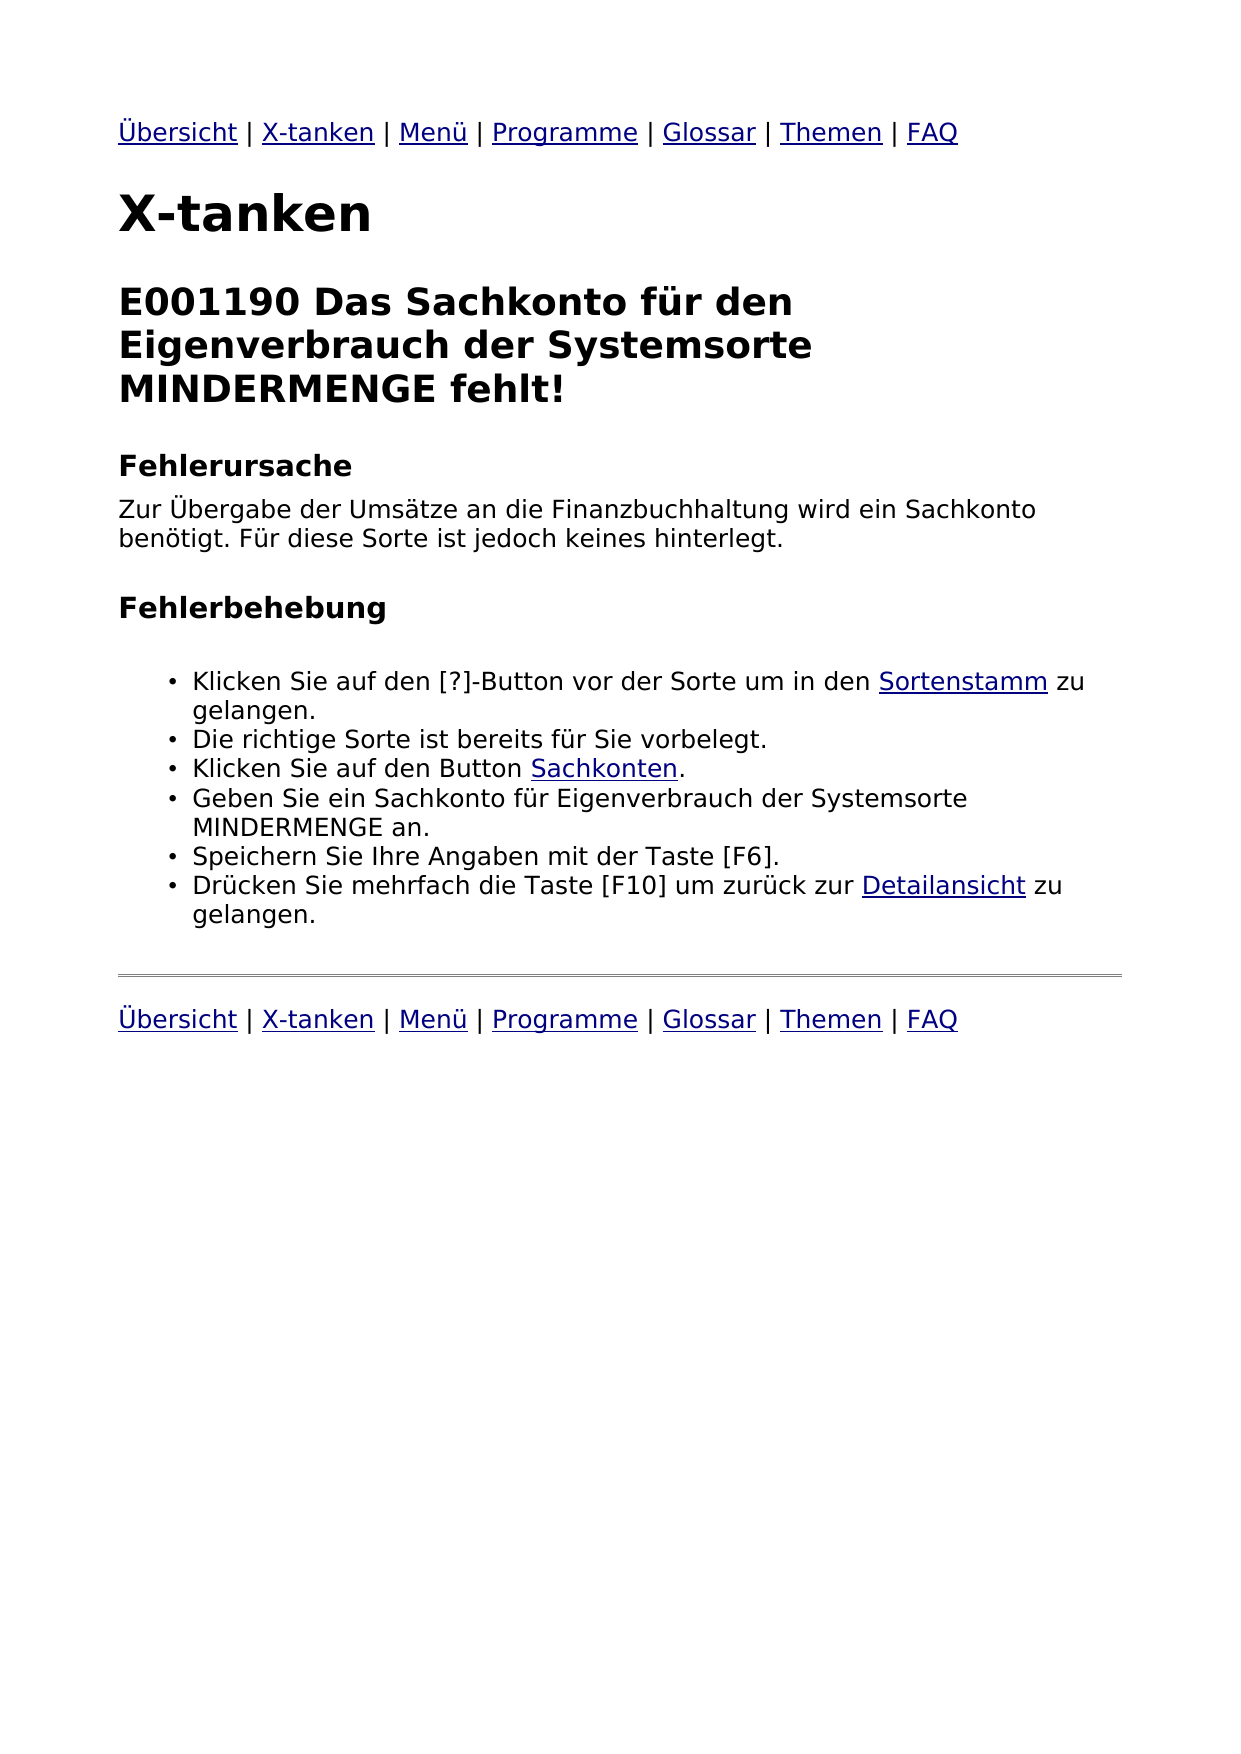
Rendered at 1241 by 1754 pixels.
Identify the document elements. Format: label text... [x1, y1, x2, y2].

list Klicken Sie auf den Button Sachkonten. [177, 755, 1122, 784]
list Klicken Sie auf den [?]-Button vor der Sorte um in den Sortenstamm zu gelangen. [177, 667, 1122, 726]
list Geben Sie ein Sachkonto für Eigenverbrauch der Systemsorte MINDERMENGE an. [177, 784, 1122, 842]
subtitle Fehlerursache [118, 449, 1122, 483]
subtitle E001190 Das Sachkonto für den Eigenverbrauch der Systemsorte MINDERMENGE fehlt! [118, 281, 1122, 411]
subtitle Fehlerbehebung [118, 591, 1122, 625]
text Übersicht | X-tanken | Menü | Programme | Glossar | Themen | FAQ [118, 118, 1122, 147]
subtitle X-tanken [118, 185, 1122, 243]
list Drücken Sie mehrfach die Taste [F10] um zurück zur Detailansicht zu gelangen. [177, 871, 1122, 930]
text Zur Übergabe der Umsätze an die Finanzbuchhaltung wird ein Sachkonto benötigt. Für diese Sorte ist jedoch keines hinterlegt. [118, 495, 1122, 554]
list Die richtige Sorte ist bereits für Sie vorbelegt. [177, 726, 1122, 755]
text Übersicht | X-tanken | Menü | Programme | Glossar | Themen | FAQ [118, 1006, 1122, 1035]
list Speichern Sie Ihre Angaben mit der Taste [F6]. [177, 842, 1122, 871]
